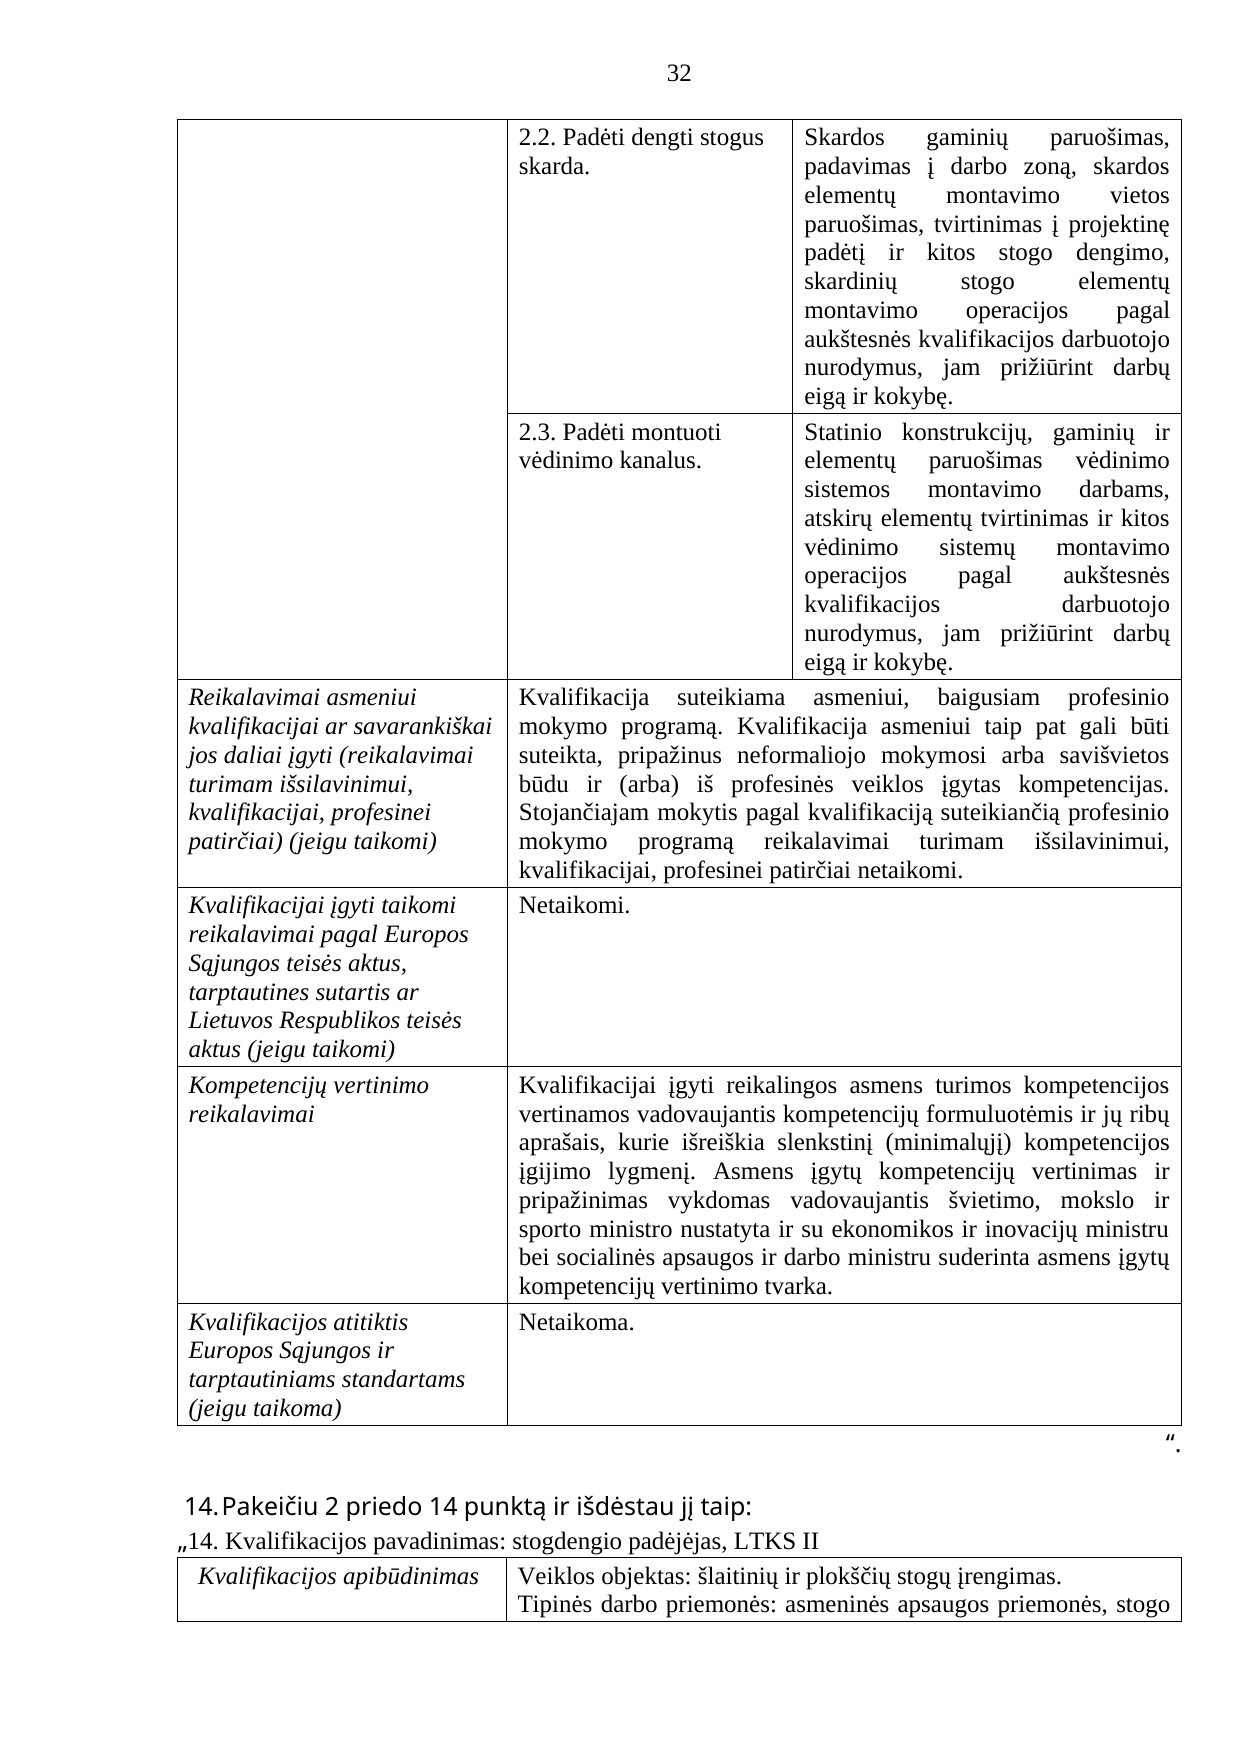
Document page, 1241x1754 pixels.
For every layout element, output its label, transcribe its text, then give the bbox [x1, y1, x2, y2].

table_cell 2.3. Padėti montuoti vėdinimo kanalus. [508, 414, 792, 678]
text „14. Kvalifikacijos pavadinimas: stogdengio padėjėjas, LTKS II [177, 1523, 1181, 1557]
table_cell Kvalifikacija suteikiama asmeniui, baigusiam profesinio mokymo programą. Kvalifikacija asmeniui taip pat gali būti suteikta, pripažinus neformaliojo mokymosi arba savišvietos būdu ir (arba) iš profesinės veiklos įgytas kompetencijas. Stojančiajam mokytis pagal kvalifikaciją suteikiančią profesinio mokymo programą reikalavimai turimam išsilavinimui, kvalifikacijai, profesinei patirčiai netaikomi. [508, 680, 1181, 887]
table_cell Kvalifikacijai įgyti reikalingos asmens turimos kompetencijos vertinamos vadovaujantis kompetencijų formuluotėmis ir jų ribų aprašais, kurie išreiškia slenkstinį (minimalųjį) kompetencijos įgijimo lygmenį. Asmens įgytų kompetencijų vertinimas ir pripažinimas vykdomas vadovaujantis švietimo, mokslo ir sporto ministro nustatyta ir su ekonomikos ir inovacijų ministru bei socialinės apsaugos ir darbo ministru suderinta asmens įgytų kompetencijų vertinimo tvarka. [508, 1067, 1181, 1303]
table_header Veiklos objektas: šlaitinių ir plokščių stogų įrengimas. Tipinės darbo priemonės: asmeninės apsaugos priemonės, stogo [507, 1558, 1181, 1621]
table_cell Netaikomi. [508, 888, 1181, 1066]
text 14. Pakeičiu 2 priedo 14 punktą ir išdėstau jį taip: [184, 1489, 1181, 1523]
table_cell 2.2. Padėti dengti stogus skarda. [508, 120, 792, 413]
table_cell Kvalifikacijai įgyti taikomi reikalavimai pagal Europos Sąjungos teisės aktus, tarptautines sutartis ar Lietuvos Respublikos teisės aktus (jeigu taikomi) [178, 888, 507, 1066]
table_cell Kvalifikacijos atitiktis Europos Sąjungos ir tarptautiniams standartams (jeigu taikoma) [178, 1304, 507, 1425]
table_cell [178, 120, 507, 678]
table_cell Statinio konstrukcijų, gaminių ir elementų paruošimas vėdinimo sistemos montavimo darbams, atskirų elementų tvirtinimas ir kitos vėdinimo sistemų montavimo operacijos pagal aukštesnės kvalifikacijos darbuotojo nurodymus, jam prižiūrint darbų eigą ir kokybę. [793, 414, 1181, 678]
table_cell Kompetencijų vertinimo reikalavimai [178, 1067, 507, 1303]
table_cell Skardos gaminių paruošimas, padavimas į darbo zoną, skardos elementų montavimo vietos paruošimas, tvirtinimas į projektinę padėtį ir kitos stogo dengimo, skardinių stogo elementų montavimo operacijos pagal aukštesnės kvalifikacijos darbuotojo nurodymus, jam prižiūrint darbų eigą ir kokybę. [793, 120, 1181, 413]
table_header Kvalifikacijos apibūdinimas [178, 1558, 506, 1621]
table_cell Reikalavimai asmeniui kvalifikacijai ar savarankiškai jos daliai įgyti (reikalavimai turimam išsilavinimui, kvalifikacijai, profesinei patirčiai) (jeigu taikomi) [178, 680, 507, 887]
text “. [177, 1426, 1181, 1460]
table_cell Netaikoma. [508, 1304, 1181, 1425]
